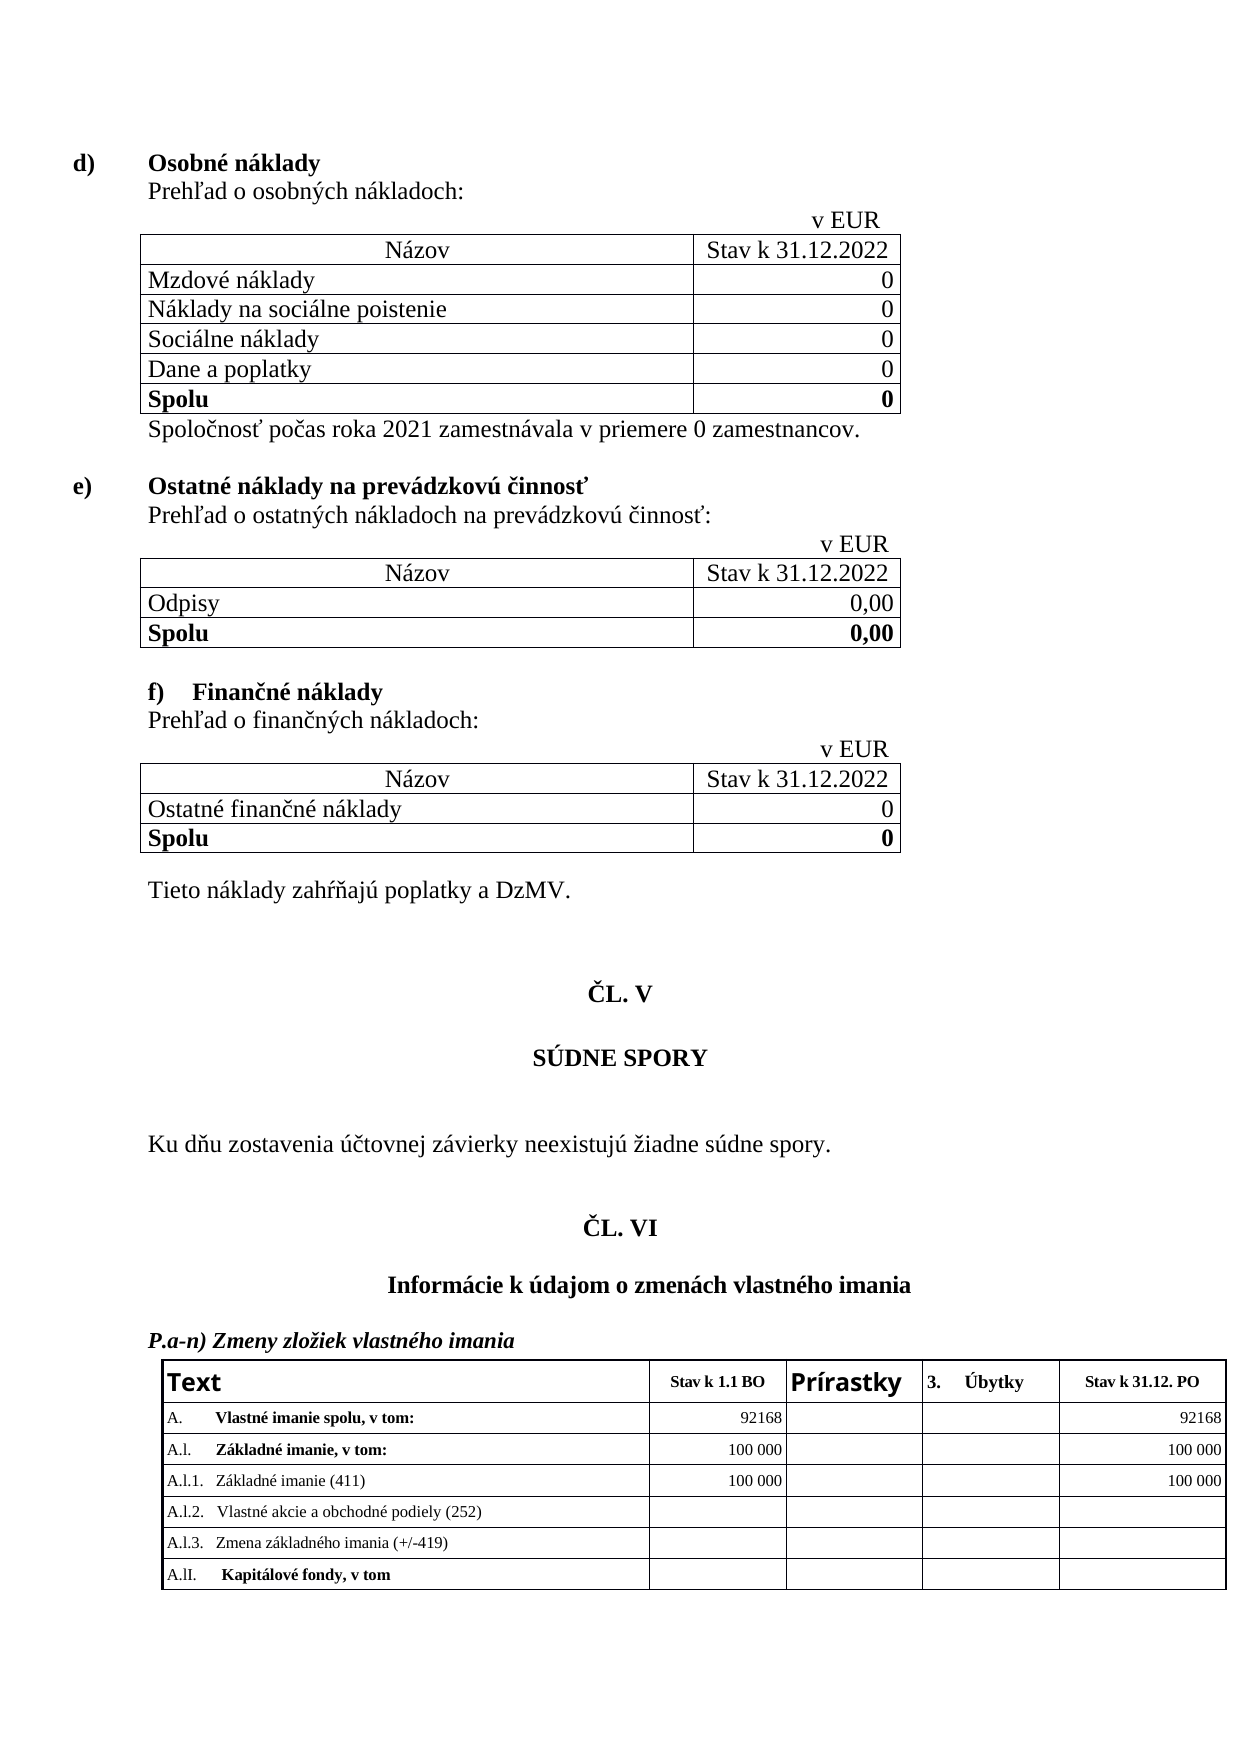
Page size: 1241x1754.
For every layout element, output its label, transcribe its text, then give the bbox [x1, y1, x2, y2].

table_header Názov [141, 764, 693, 793]
table_cell [1060, 1559, 1225, 1589]
table_cell 92168 [1060, 1403, 1225, 1433]
table_header Stav k 31.12.2022 [694, 235, 900, 264]
table_cell Spolu [141, 824, 693, 852]
table_cell 100 000 [1060, 1434, 1225, 1464]
table_cell [787, 1403, 922, 1433]
table_cell A.l.3. Zmena základného imania (+/-419) [164, 1528, 649, 1558]
table_cell [923, 1465, 1059, 1496]
table_cell 0,00 [694, 618, 900, 647]
table_header Úbytky [923, 1361, 1059, 1402]
table_cell Odpisy [141, 588, 693, 617]
table_cell Spolu [141, 384, 693, 413]
table_cell 0 [694, 265, 900, 293]
text Tieto náklady zahŕňajú poplatky a DzMV. [148, 875, 1093, 903]
table_cell 100 000 [1060, 1465, 1225, 1496]
text v EUR [192, 734, 1093, 763]
table_cell A. Vlastné imanie spolu, v tom: [164, 1403, 649, 1433]
table_cell 0,00 [694, 588, 900, 617]
table_cell 100 000 [650, 1465, 786, 1496]
table_cell Mzdové náklady [141, 265, 693, 293]
table_cell [1060, 1497, 1225, 1527]
table_header Text [164, 1361, 649, 1402]
text v EUR [192, 205, 1093, 234]
subtitle Finančné náklady [148, 677, 1093, 705]
table_cell A.l. Základné imanie, v tom: [164, 1434, 649, 1464]
table_cell A.l.1. Základné imanie (411) [164, 1465, 649, 1496]
table_cell [650, 1559, 786, 1589]
subtitle Ostatné náklady na prevádzkovú činnosť [73, 471, 1093, 500]
table_cell A.l.2. Vlastné akcie a obchodné podiely (252) [164, 1497, 649, 1527]
text Súdne spory [148, 1043, 1093, 1071]
table_cell [923, 1434, 1059, 1464]
table_cell Náklady na sociálne poistenie [141, 295, 693, 323]
subtitle Čl. VI [148, 1213, 1093, 1242]
table_header Stav k 31.12.2022 [694, 764, 900, 793]
table_cell [787, 1559, 922, 1589]
table_cell Dane a poplatky [141, 354, 693, 383]
table_cell A.lI. Kapitálové fondy, v tom [164, 1559, 649, 1589]
table_header Stav k 1.1 BO [650, 1361, 786, 1402]
table_cell 100 000 [650, 1434, 786, 1464]
table_cell [787, 1497, 922, 1527]
subtitle Informácie k údajom o zmenách vlastného imania [321, 1270, 1093, 1298]
table_header Názov [141, 235, 693, 264]
table_cell [1060, 1528, 1225, 1558]
subtitle Čl. V [148, 979, 1093, 1008]
table_cell 0 [694, 794, 900, 822]
table_header Názov [141, 559, 693, 587]
table_cell [787, 1465, 922, 1496]
table_cell Ostatné finančné náklady [141, 794, 693, 822]
table_cell 0 [694, 295, 900, 323]
table_cell [923, 1559, 1059, 1589]
subtitle P.a-n) Zmeny zložiek vlastného imania [148, 1327, 1093, 1354]
table_cell [650, 1497, 786, 1527]
table_cell 0 [694, 824, 900, 852]
table_cell [787, 1528, 922, 1558]
text Prehľad o finančných nákladoch: [148, 705, 1093, 734]
text Ku dňu zostavenia účtovnej závierky neexistujú žiadne súdne spory. [148, 1129, 1093, 1158]
table_cell [923, 1403, 1059, 1433]
table_header Stav k 31.12. PO [1060, 1361, 1225, 1402]
table_cell [923, 1497, 1059, 1527]
text Prehľad o osobných nákladoch: [148, 176, 1093, 205]
table_cell [787, 1434, 922, 1464]
table_header Prírastky [787, 1361, 922, 1402]
table_cell 0 [694, 384, 900, 413]
text Prehľad o ostatných nákladoch na prevádzkovú činnosť: [148, 500, 1093, 529]
table_cell [923, 1528, 1059, 1558]
text v EUR [192, 529, 1093, 557]
subtitle Osobné náklady [73, 148, 1093, 176]
table_header Stav k 31.12.2022 [694, 559, 900, 587]
table_cell [650, 1528, 786, 1558]
text Spoločnosť počas roka 2021 zamestnávala v priemere 0 zamestnancov. [148, 414, 1093, 442]
table_cell 0 [694, 354, 900, 383]
table_cell Spolu [141, 618, 693, 647]
table_cell 0 [694, 324, 900, 353]
table_cell Sociálne náklady [141, 324, 693, 353]
table_cell 92168 [650, 1403, 786, 1433]
